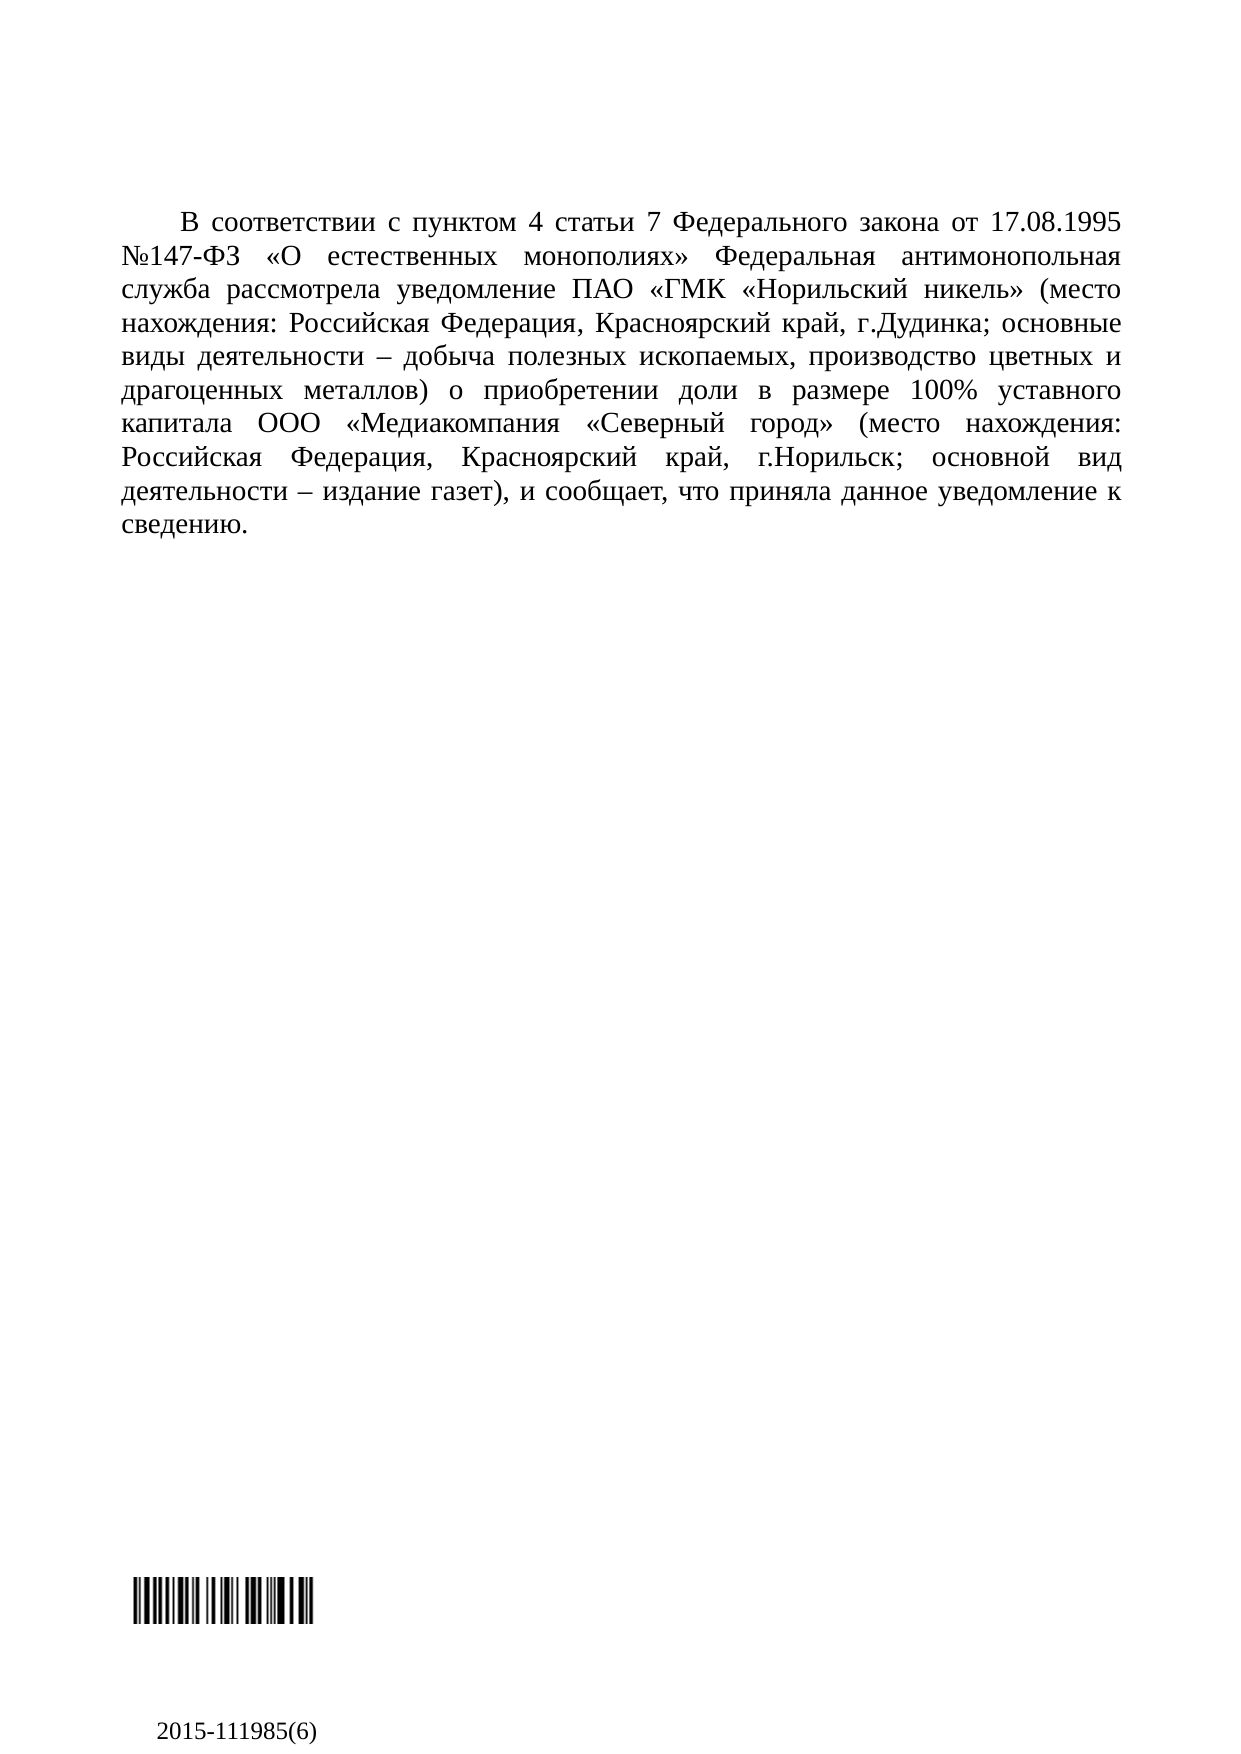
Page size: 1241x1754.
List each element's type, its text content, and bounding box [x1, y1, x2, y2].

list В соответствии с пунктом 4 статьи 7 Федерального закона от 17.08.1995 №147-ФЗ «О естественных монополиях» Федеральная антимонопольная служба рассмотрела уведомление ПАО «ГМК «Норильский никель» (место нахождения: Российская Федерация, Красноярский край, г.Дудинка; основные виды деятельности – добыча полезных ископаемых, производство цветных и драгоценных металлов) о приобретении доли в размере 100% уставного капитала ООО «Медиакомпания «Северный город» (место нахождения: Российская Федерация, Красноярский край, г.Норильск; основной вид деятельности – издание газет), и сообщает, что приняла данное уведомление к сведению. [121, 204, 1122, 540]
picture [118, 1577, 331, 1624]
